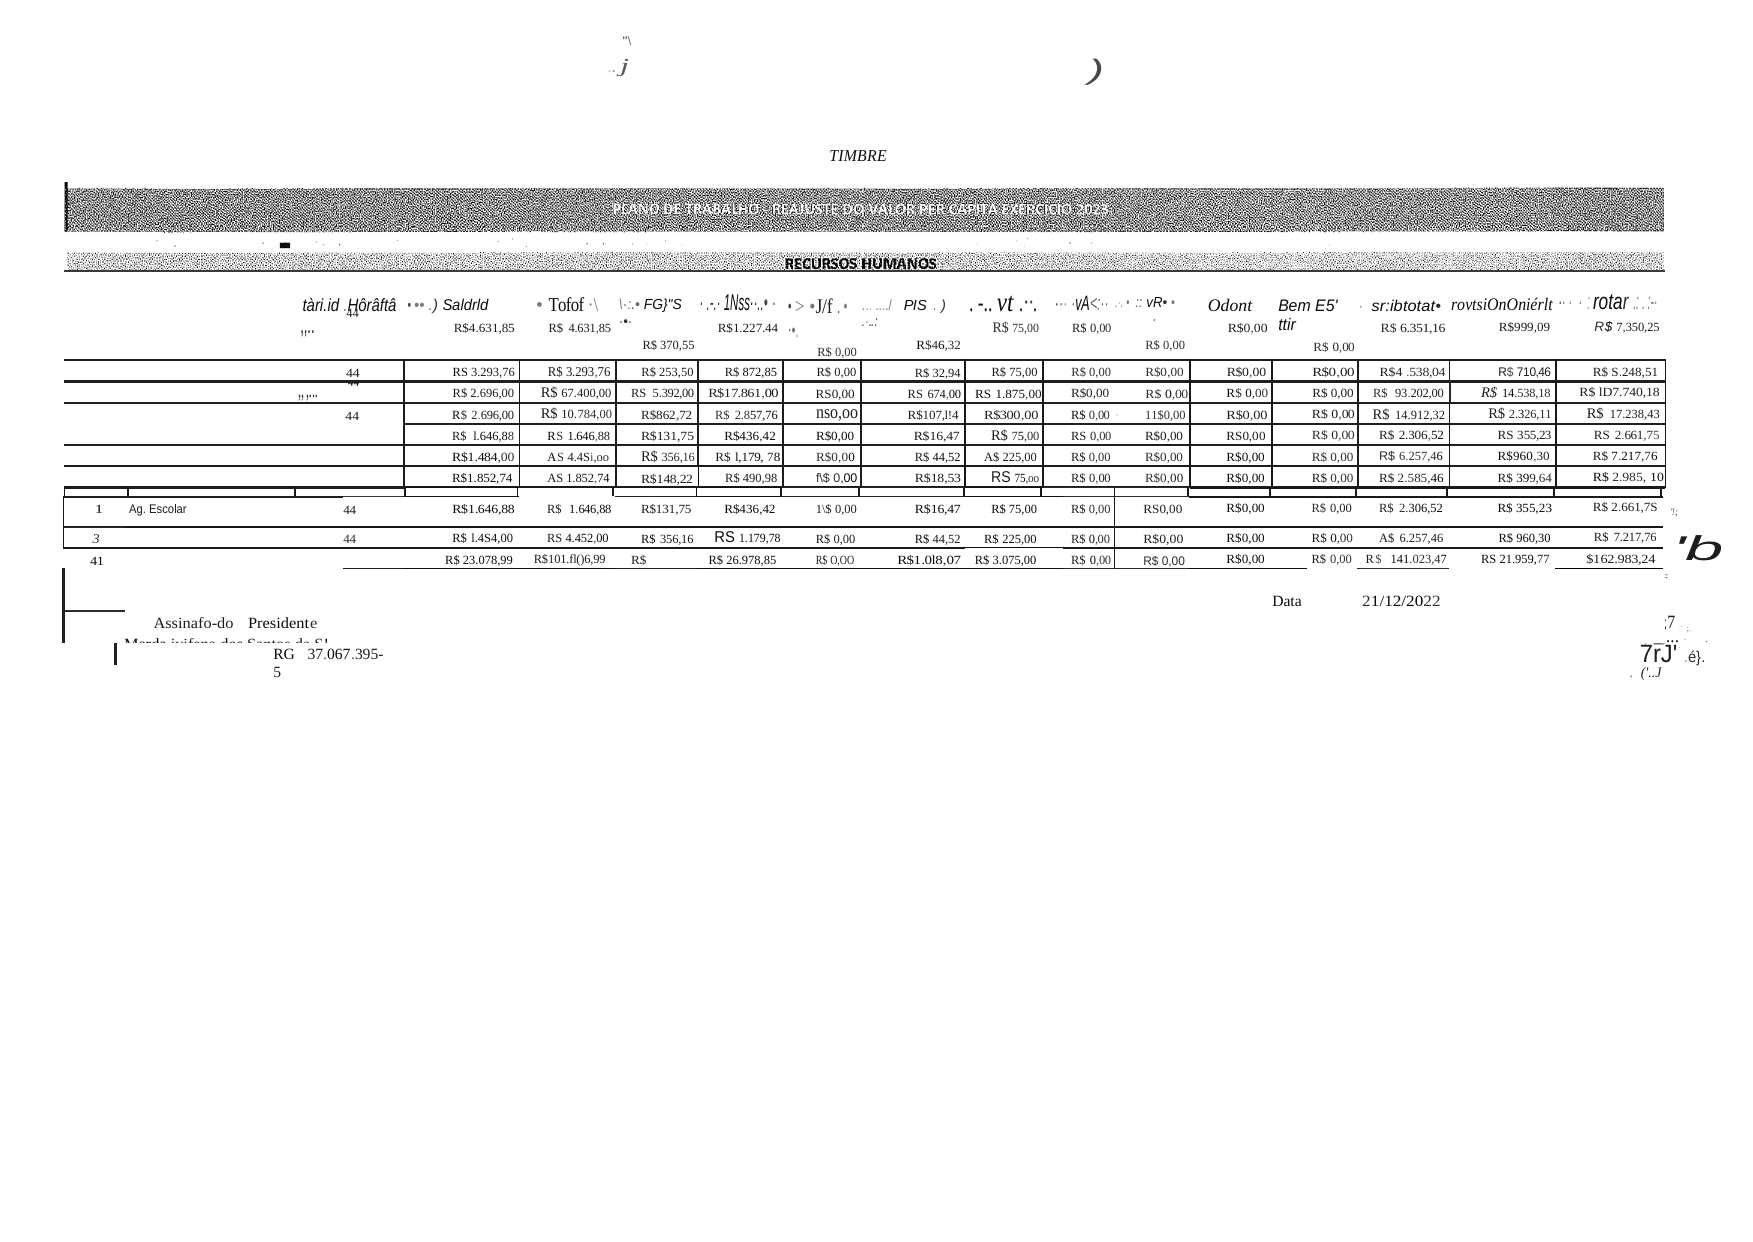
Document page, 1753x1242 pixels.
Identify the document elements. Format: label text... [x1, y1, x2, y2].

table_header \·:.• FG}"S ·•· R$ 370,55 [616, 272, 698, 359]
table_cell R$ 2.326,11 [1450, 404, 1555, 423]
table_cell R$ 7.217,76 [1555, 528, 1663, 547]
table_cell Assinafo-do Presidente Marda iyifena dos Santos da S!lva [125, 610, 343, 643]
table_cell [343, 549, 403, 568]
table_header R$1.646,88 [403, 497, 518, 526]
table_cell R$ 8.144,56 [615, 549, 697, 568]
table_cell [403, 610, 518, 643]
table_cell R$ 0,00 [782, 528, 860, 547]
table_cell [860, 569, 964, 610]
table_cell R$ 44,52 [862, 446, 964, 465]
table_cell R$960,30 [1450, 446, 1555, 465]
table_cell 21/12/2022 [1357, 569, 1448, 610]
table_cell [1307, 568, 1357, 610]
table_cell R$ 14.538,18 [1451, 383, 1555, 402]
table_cell R$101.fl()6,99 [519, 549, 614, 568]
table_cell RS 4.452,00 [519, 528, 614, 547]
table_cell R$0,00 [1191, 467, 1271, 486]
text .. j ) [393, 48, 1322, 78]
table_cell R$ 710,46 [1450, 361, 1555, 380]
table_cell RS0,00 [784, 383, 860, 402]
table_cell [860, 610, 964, 643]
table_cell R$ 44,52 [860, 528, 964, 547]
table_cell R$ 253,50 [617, 361, 697, 380]
table_cell R$0,00 [1115, 528, 1189, 547]
table_cell R$ 3.075,00 [965, 548, 1063, 568]
table_cell R$ 356,16 [615, 528, 697, 547]
table_cell R$ 2.696,00 [405, 404, 519, 423]
table_cell [1357, 610, 1448, 643]
table_cell [1063, 610, 1114, 643]
table_cell [64, 446, 403, 465]
table_header 44 [343, 497, 403, 526]
table_cell R$ 0,00 [1063, 549, 1114, 568]
table_cell Data [1271, 569, 1307, 610]
table_header • > •J/f . • ·•. R$ 0,00 [783, 272, 861, 359]
table_cell RS 674,00 [862, 383, 964, 402]
table_cell R$ 2.696,00 [405, 383, 519, 402]
table_cell RS 1.875,00 [966, 383, 1042, 402]
table_cell R$1.0l8,07 [860, 549, 964, 568]
table_header RS0,00 [1115, 497, 1189, 526]
table_cell [697, 610, 782, 643]
table_cell 11$0,00 [1132, 404, 1189, 423]
table_header R$436,42 [697, 497, 782, 526]
table_cell RS 75,oo [966, 467, 1042, 486]
table_cell R$ 10.784,00 [520, 404, 615, 423]
table_header . -.. vt .··. R$ 75,00 [965, 272, 1043, 359]
table_cell R$ 0,00 [1115, 549, 1189, 568]
table_cell R$0,00 [784, 425, 860, 444]
table_cell R$ 356,16 [617, 446, 697, 465]
text "\ [622, 36, 1737, 48]
table_cell R$ 2.857,76 [699, 404, 782, 423]
table_cell 41 [64, 549, 125, 568]
table_cell R$ S.248,51 [1557, 361, 1665, 380]
table_cell R$ 0,00 [1307, 549, 1357, 568]
table_cell RS 3.293,76 [405, 361, 519, 380]
table_cell R$1.852,74 [405, 467, 519, 486]
table_cell [1449, 610, 1555, 643]
table_cell [1271, 528, 1307, 547]
table_cell RS 1.179,78 [697, 528, 782, 547]
table_cell R$ 141.023,47 [1357, 549, 1448, 568]
table_cell AS 1.852,74 [520, 467, 615, 486]
table_cell [1449, 568, 1555, 610]
table_cell [1271, 549, 1307, 568]
table_cell R$0,00 [1191, 361, 1271, 380]
table_cell R$0,00 [784, 446, 860, 465]
table_header R$ 355,23 [1449, 498, 1555, 526]
table_cell [782, 610, 860, 643]
table_cell R$0,00 [1132, 425, 1189, 444]
table_cell RS 21.959,77 [1449, 549, 1555, 568]
table_cell RS 5.392,00 [617, 383, 697, 402]
table_cell R$ l,179, 78 [699, 446, 782, 465]
table_cell [965, 569, 1063, 610]
table_cell R$ 14.912,32 [1359, 404, 1449, 423]
table_header R$0,00 [1189, 498, 1271, 526]
table_cell R$131,75 [617, 425, 697, 444]
text 'b [1665, 528, 1726, 567]
table_cell R$ 490,98 [699, 467, 782, 486]
table_cell R$ 0,00 [1273, 383, 1357, 402]
table_cell [64, 423, 403, 444]
table_cell R$ 0,00 [1044, 446, 1132, 465]
table_cell R$0,00 [1132, 361, 1189, 380]
table_cell R$ 93.202,00 [1359, 383, 1449, 402]
table_cell [125, 549, 343, 568]
table_cell [403, 569, 518, 610]
text RG 37.067.395-5 [273, 645, 388, 681]
table_cell R$0,00 [1191, 446, 1271, 465]
table_cell R$ 7.217,76 [1557, 446, 1665, 465]
table_cell R$0,00 [1132, 446, 1189, 465]
table_cell R$ 225,00 [965, 528, 1063, 547]
table_header • •• .) Saldrld R$4.631,85 [404, 272, 519, 359]
table_cell R$1.484,00 [405, 446, 519, 465]
table_cell A$ 225,00 [966, 446, 1042, 465]
table_header R$ 1.646,88 [519, 496, 614, 526]
table_cell R$ 872,85 [699, 361, 782, 380]
table_cell R$ 0,00 [1273, 425, 1357, 444]
table_cell R$300,00 [966, 404, 1042, 423]
table_cell R$ l.4S4,00 [403, 528, 518, 547]
table_cell [1063, 569, 1114, 610]
table_cell [1555, 610, 1663, 643]
table_cell [965, 610, 1063, 643]
table_header R$ 2.661,7S [1555, 498, 1663, 526]
table_cell R$ 0,00 [1273, 404, 1357, 423]
table_cell R$0,00 [1273, 361, 1357, 380]
table_cell R$0,00 [1189, 528, 1271, 547]
table_cell R$ O,OO [782, 549, 860, 568]
table_cell R$0,00 [1191, 404, 1271, 423]
table_cell [65, 612, 125, 643]
table_header ... ..../ PIS . ) .·..: R$46,32 [861, 272, 965, 359]
table_header R$ 2.306,52 [1357, 498, 1448, 526]
table_cell [1114, 569, 1189, 610]
table_cell [519, 610, 614, 643]
table_cell R$107,l!4 [862, 404, 964, 423]
table_cell R$ 960,30 [1449, 528, 1555, 547]
table_header R$131,75 [615, 497, 697, 526]
table_cell [64, 467, 403, 486]
table_cell R$ 0,00 · [1044, 404, 1132, 423]
table_cell RS0,00 [1191, 425, 1271, 444]
table_cell 3 [64, 528, 125, 547]
table_cell R$0,00 [1189, 549, 1271, 568]
table_header R$ 75,00 [965, 497, 1063, 526]
table_cell 44 [343, 528, 403, 547]
table_cell f\$ 0,00 [784, 467, 860, 486]
table_cell R$ 0,00 [1132, 383, 1189, 402]
table_cell R$ 0,00 [1044, 467, 1132, 486]
table_cell [782, 569, 860, 610]
text ;;·_,... ·;. . [393, 632, 1708, 645]
table_cell R$17.861,00 [699, 383, 782, 402]
table_cell R$ 6.257,46 [1359, 446, 1449, 465]
table_header R$ 0,00 [1063, 497, 1114, 526]
table_cell [1307, 610, 1357, 643]
table_cell R$ 67.400,00 [520, 383, 615, 402]
table_cell RS 0,00 [1044, 425, 1132, 444]
table_cell [343, 569, 403, 610]
table_header Ag. Escolar [125, 498, 343, 526]
table_cell R$ 0,00 [1191, 383, 1271, 402]
table_cell [1189, 569, 1271, 610]
table_header [1271, 498, 1307, 526]
table_cell R$ 0,00 [1044, 361, 1132, 380]
table_cell R$ 23.078,99 [403, 549, 518, 568]
table_header 1 [64, 498, 125, 526]
table_header rovtsiOnOniérlt R$999,09 [1450, 272, 1556, 359]
text . ('..J [393, 667, 1663, 680]
text ;...!;7 ··· [1665, 615, 1683, 632]
table_cell RS 355,23 [1450, 425, 1555, 444]
table_cell R$ 32,94 [862, 361, 964, 380]
table_cell R$ 2.585,46 [1359, 467, 1449, 486]
table_cell R$ 17.238,43 [1557, 404, 1665, 423]
table_cell R$148,22 [617, 467, 698, 486]
table_header :: vR• • · R$ 0,00 [1132, 272, 1190, 359]
table_header 1\$ 0,00 [782, 497, 860, 526]
table_cell R$0,00 [1044, 383, 1132, 402]
text 7rJ' .é}. [393, 645, 1705, 667]
table_cell [1189, 610, 1271, 643]
table_cell [125, 568, 343, 610]
table_cell [1114, 610, 1189, 643]
table_cell [125, 528, 343, 547]
table_cell R$ 75,00 [966, 361, 1042, 380]
table_cell R$18,53 [862, 467, 964, 486]
table_cell R$ 0,00 [1307, 528, 1357, 547]
table_cell [1555, 569, 1663, 610]
table_cell R$ 2.985, 10 [1557, 467, 1665, 486]
table_cell R$ 3.293,76 [520, 361, 615, 380]
table_cell RS 2.661,75 [1557, 425, 1665, 444]
table_header Tofof ·\ R$ 4.631,85 [520, 272, 616, 359]
table_header Bem E5' ttir R$ 0,00 [1272, 272, 1358, 359]
table_cell AS 4.4Si,oo [520, 446, 615, 465]
table_header ·· · · : rotar .: . :-· R$ 7,350,25 [1556, 272, 1665, 359]
table_cell R$436,42 [699, 425, 782, 444]
table_cell R$16,47 [862, 425, 964, 444]
table_cell nso,oo [784, 404, 860, 423]
table_cell [343, 610, 403, 643]
table_cell [697, 569, 782, 610]
table_cell R$ 0,00 [1273, 467, 1357, 486]
table_cell [519, 569, 614, 610]
table_header sr:ibtotat• R$ 6.351,16 [1358, 272, 1449, 359]
table_cell R$ 26.978,85 [697, 549, 782, 568]
table_header Odont R$0,00 [1190, 272, 1272, 359]
table_cell R$862,72 [617, 404, 697, 423]
table_cell [615, 569, 697, 610]
table_header R$16,47 [860, 497, 964, 526]
table_header · .-.· 1Nss··..• · R$1.227.44 [698, 272, 783, 359]
table_cell R$ 0,00 [1063, 528, 1114, 547]
table_cell [615, 610, 697, 643]
table_cell R$ 2.306,52 [1359, 425, 1449, 444]
table_header tàri.id .Hôrâftâ ,,.. 44 [64, 272, 404, 359]
table_cell 44 [64, 361, 403, 380]
table_cell $162.983,24 [1555, 549, 1663, 568]
table_cell [1271, 610, 1307, 643]
table_cell R$ l.646,88 [405, 425, 519, 444]
table_header R$ 0,00 [1307, 498, 1357, 526]
table_cell R$ 399,64 [1450, 467, 1555, 486]
table_cell R$ lD7.740,18 [1557, 383, 1665, 402]
table_header ··· ·vA<:·· .·. • R$ 0,00 [1043, 272, 1132, 359]
table_cell R$4 .538,04 [1359, 361, 1449, 380]
table_cell R$0,00 [1132, 467, 1189, 486]
table_cell 44 [64, 404, 403, 423]
table_cell R$ 75,00 [966, 425, 1042, 444]
table_cell R$ 0,00 [1273, 446, 1357, 465]
table_cell A$ 6.257,46 [1357, 528, 1448, 547]
table_cell RS 1.646,88 [520, 425, 615, 444]
text TIMBRE [393, 146, 1324, 165]
table_cell .,,:,... 44 [64, 383, 403, 402]
table_cell [65, 568, 125, 610]
table_cell R$ 0,00 [784, 361, 860, 380]
